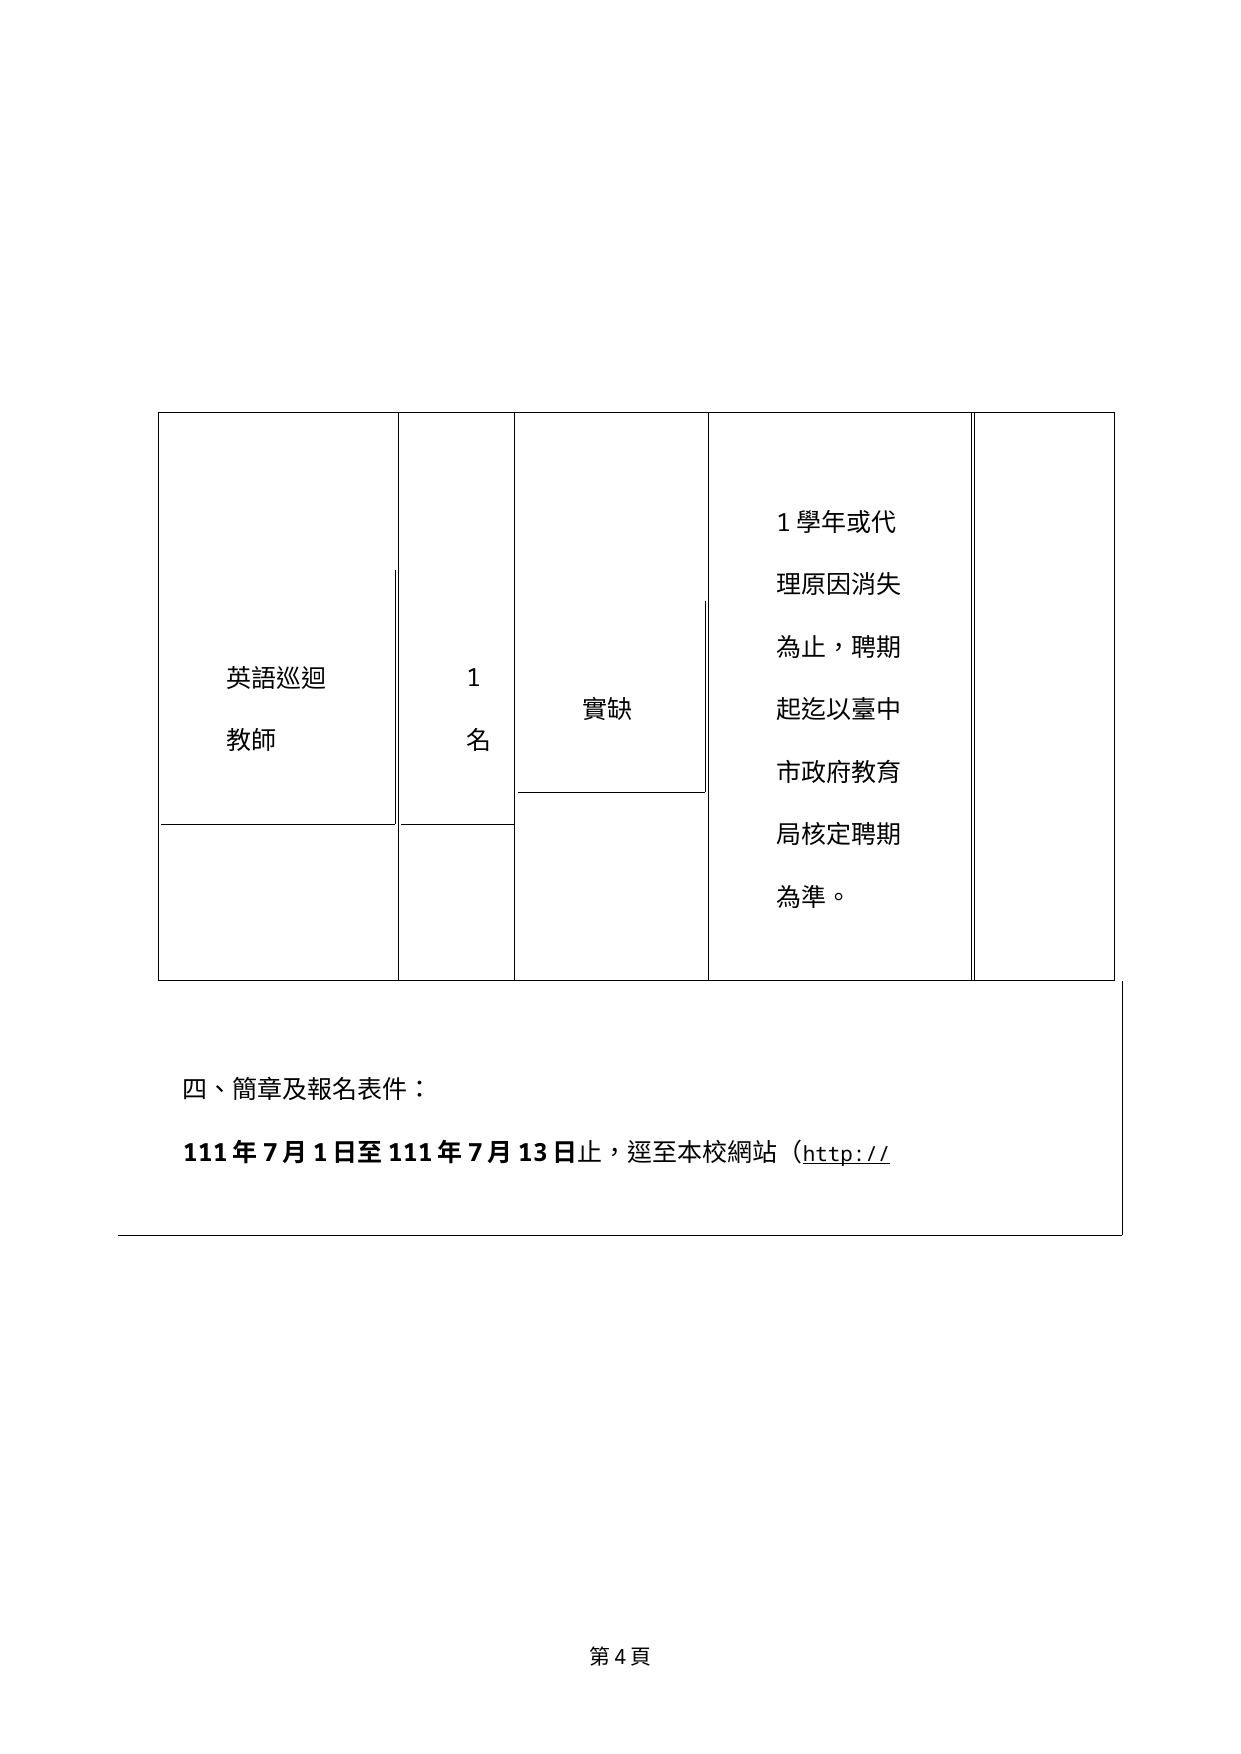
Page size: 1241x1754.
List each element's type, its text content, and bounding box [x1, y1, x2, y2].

subtitle 四、簡章及報名表件： [118, 981, 1122, 1108]
table_cell [975, 413, 1114, 980]
table_cell 實缺 [515, 413, 708, 980]
subtitle 111年7月1日至111年7月13日止，逕至本校網站（http://www.lfes.tc.edu.tw/)、臺中市政府教育局網站(http://www.tc.edu.tw/)、教育部全國高級中等以下學校教師選聘網（http://tsn.moe.edu.tw）下載。 [118, 1108, 1122, 1235]
table_cell 英語巡迴教師 [159, 413, 398, 980]
table_cell 1學年或代理原因消失為止，聘期起迄以臺中市政府教育局核定聘期為準。 [709, 413, 971, 980]
table_cell 1名 [399, 413, 514, 980]
